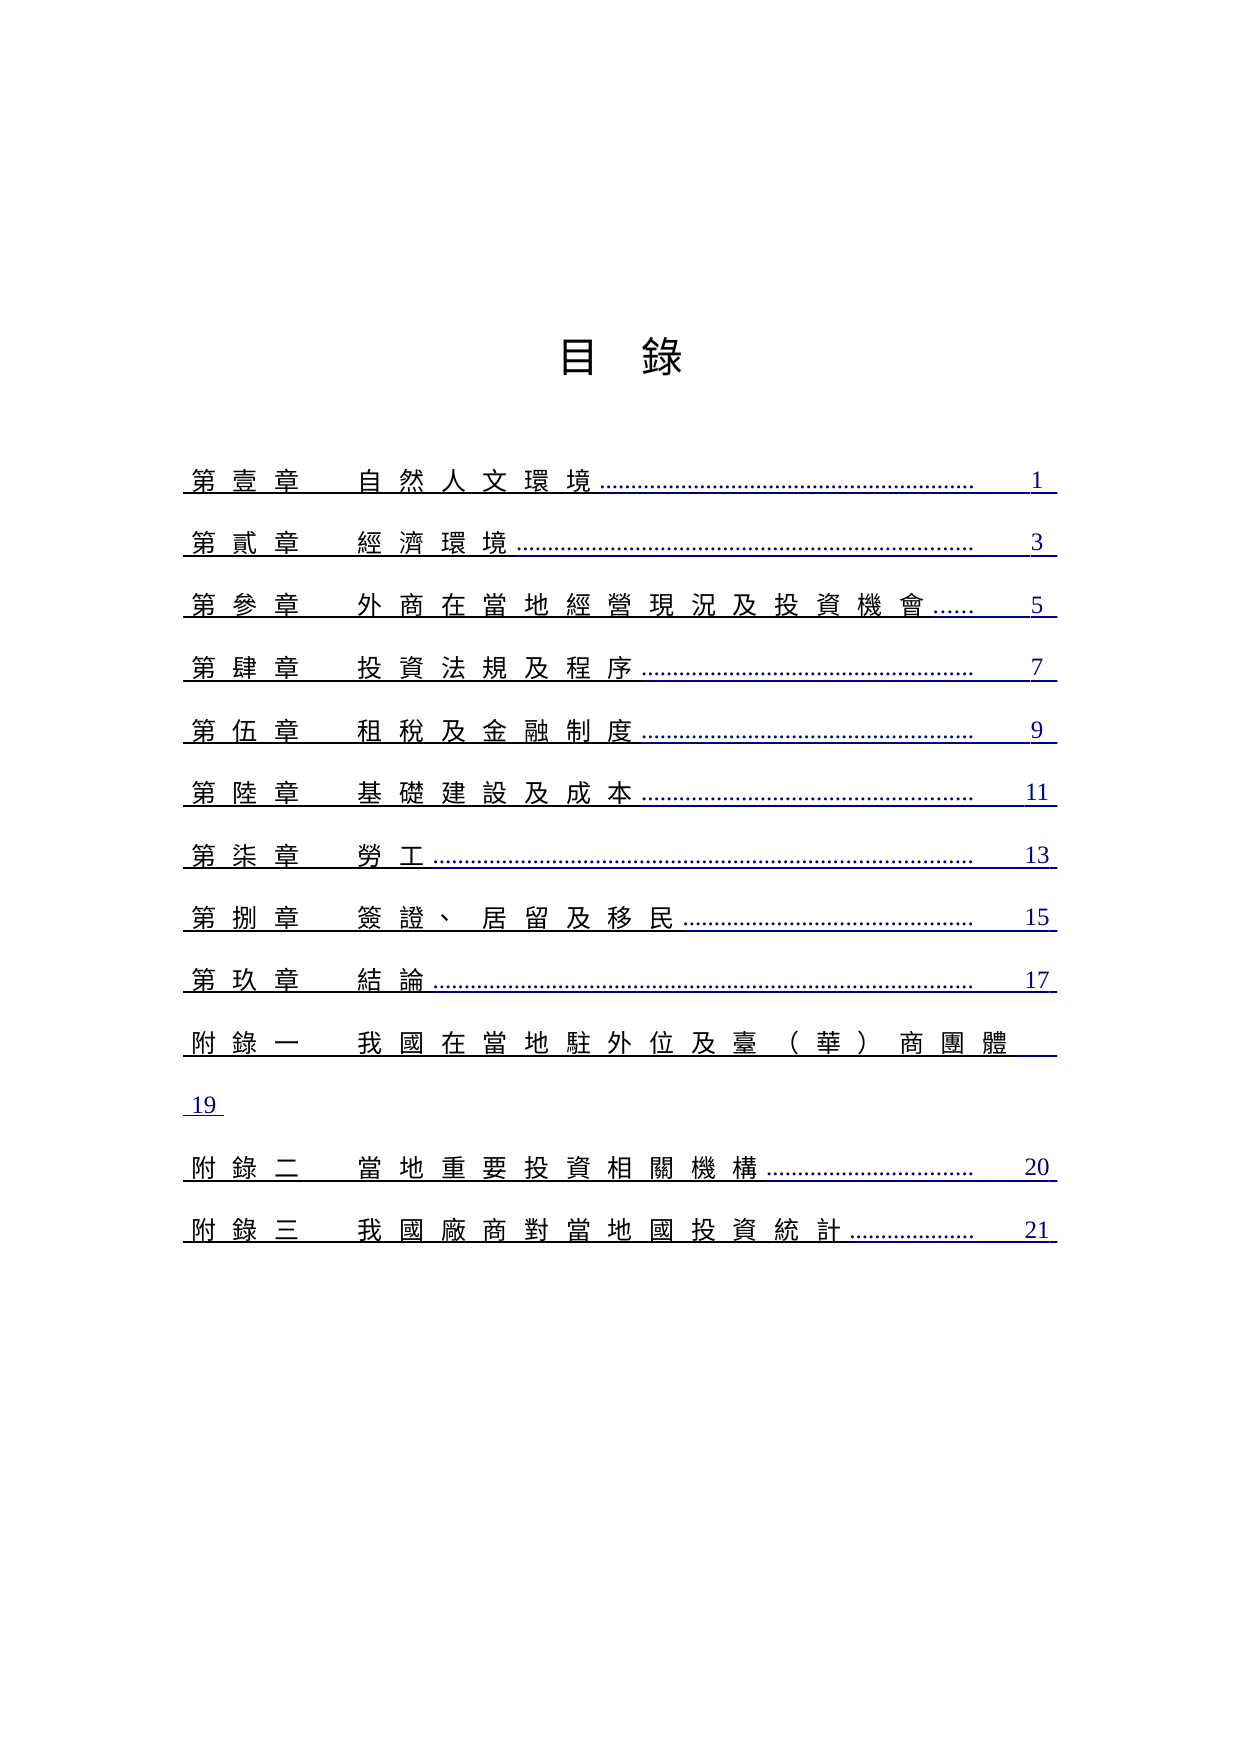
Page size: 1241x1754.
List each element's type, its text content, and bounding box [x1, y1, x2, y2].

text [183, 932, 1058, 938]
text 第肆章 投資法規及程序 7 [183, 625, 1058, 680]
text [183, 494, 1058, 500]
text [183, 1243, 1058, 1250]
text 第壹章 自然人文環境 1 [183, 438, 1058, 492]
text [183, 682, 1058, 688]
text [183, 993, 1058, 1000]
text 第伍章 租稅及金融制度 9 [183, 688, 1058, 742]
text [183, 744, 1058, 750]
text 附錄一 我國在當地駐外位及臺（華）商團體 [183, 1000, 1058, 1055]
text [183, 869, 1058, 875]
text 目 錄 [183, 313, 1058, 375]
text 19 [183, 1057, 1058, 1125]
text 附錄二 當地重要投資相關機構 20 [183, 1125, 1058, 1180]
text 第捌章 簽證、居留及移民 15 [183, 875, 1058, 930]
text [183, 1182, 1058, 1188]
text 第柒章 勞工 13 [183, 813, 1058, 867]
text [183, 557, 1058, 563]
text [183, 618, 1058, 625]
text 第參章 外商在當地經營現況及投資機會 5 [183, 563, 1058, 616]
text 第玖章 結論 17 [183, 938, 1058, 991]
text 附錄三 我國廠商對當地國投資統計 21 [183, 1188, 1058, 1241]
text [183, 807, 1058, 813]
text 第陸章 基礎建設及成本 11 [183, 750, 1058, 805]
text 第貳章 經濟環境 3 [183, 500, 1058, 555]
